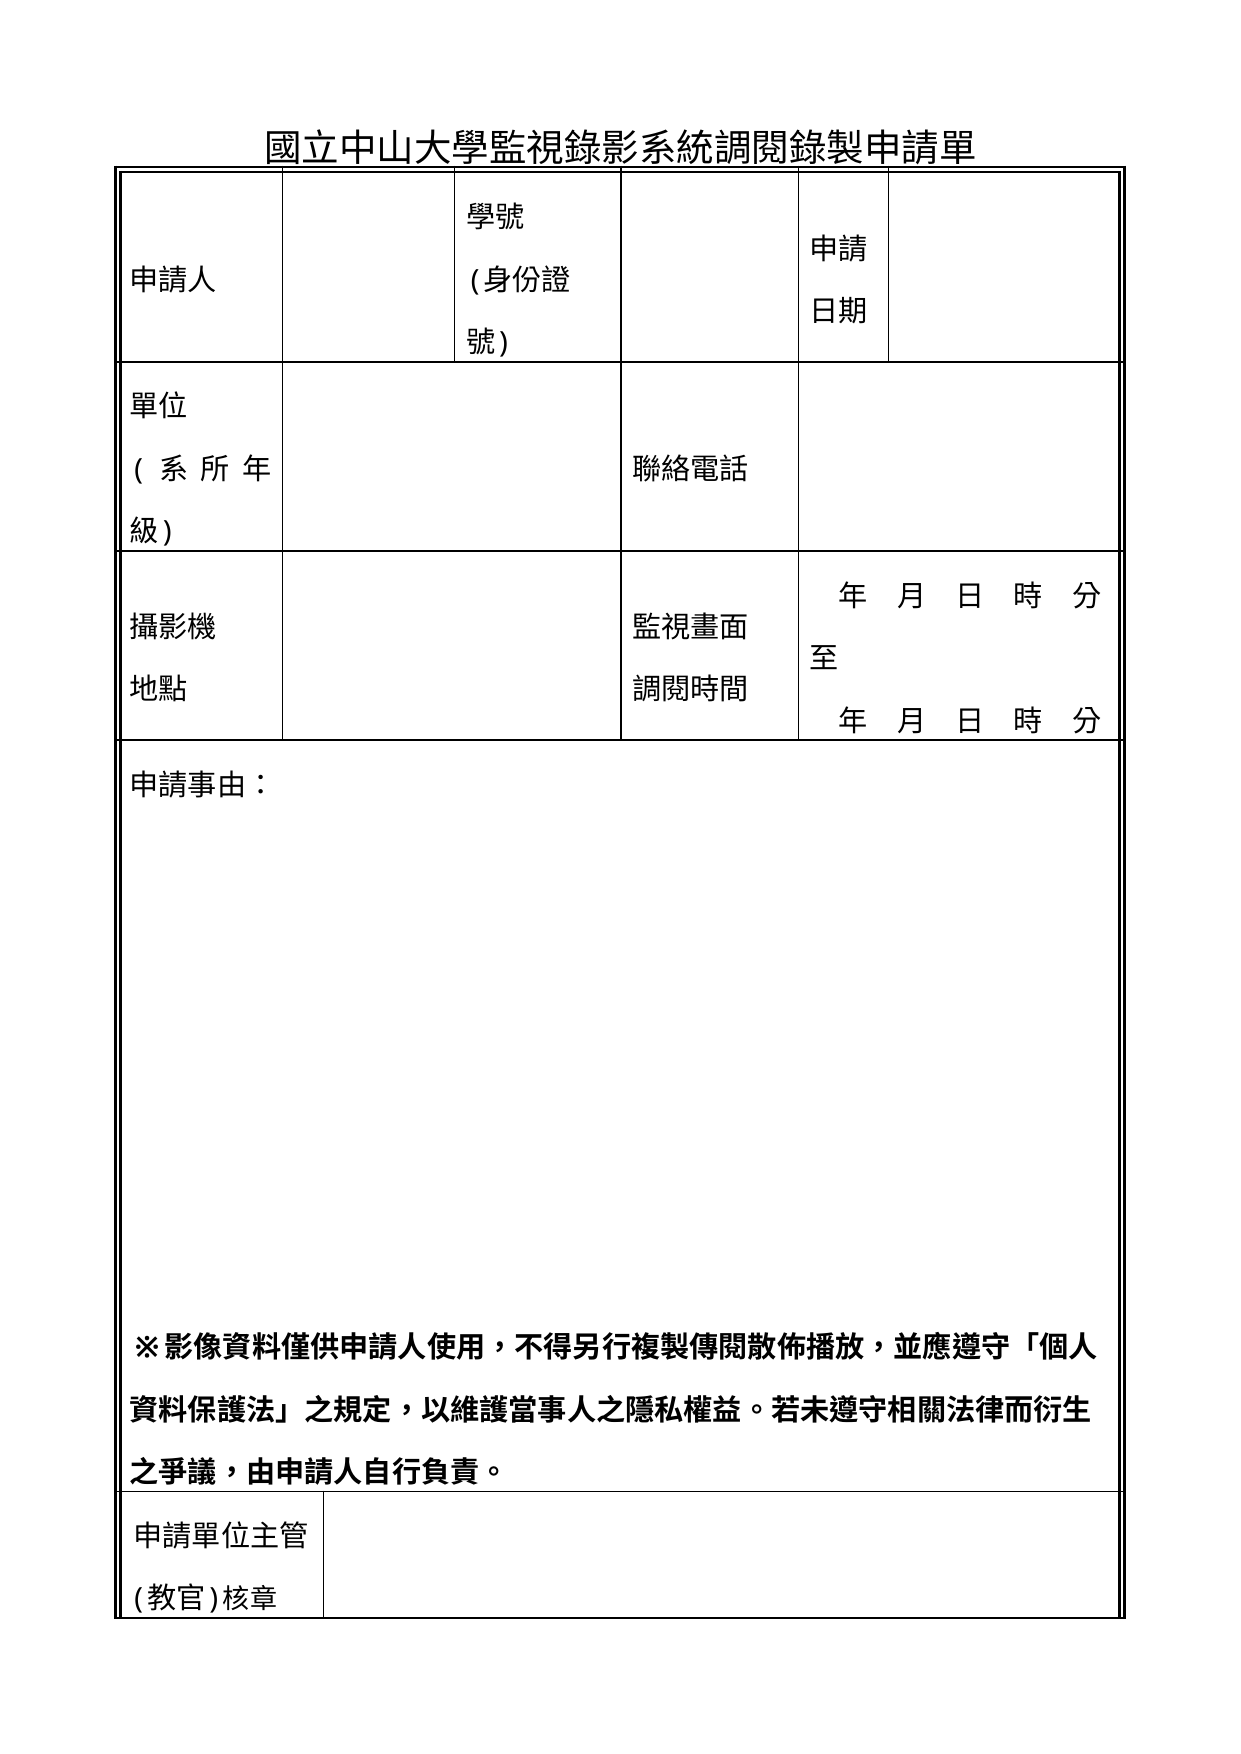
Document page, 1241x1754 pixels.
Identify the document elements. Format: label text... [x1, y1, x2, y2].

table_cell [324, 1492, 1118, 1617]
table_cell [283, 552, 620, 739]
table_header 申請 日期 [799, 173, 888, 361]
table_cell 監視畫面 調閱時間 [622, 552, 798, 739]
table_header [622, 173, 798, 361]
table_cell 年 月 日 時 分 至 年 月 日 時 分 [799, 552, 1118, 739]
table_cell [283, 363, 620, 550]
table_cell [799, 363, 1118, 550]
table_cell 攝影機 地點 [122, 552, 282, 739]
table_cell 申請事由： ※影像資料僅供申請人使用，不得另行複製傳閱散佈播放，並應遵守「個人資料保護法」之規定，以維護當事人之隱私權益。若未遵守相關法律而衍生之爭議，由申請人自行負責。 [122, 741, 1118, 1491]
table_cell 申請單位主管 (教官)核章 [122, 1492, 323, 1617]
table_cell 聯絡電話 [622, 363, 798, 550]
table_cell 單位 (系所年級) [122, 363, 282, 550]
table_header 申請人 [118, 168, 282, 361]
table_header [889, 173, 1118, 361]
table_header [283, 173, 454, 361]
table_header 學號 (身份證號) [455, 173, 620, 361]
table_header [889, 168, 1122, 361]
text 國立中山大學監視錄影系統調閱錄製申請單 [118, 103, 1122, 166]
